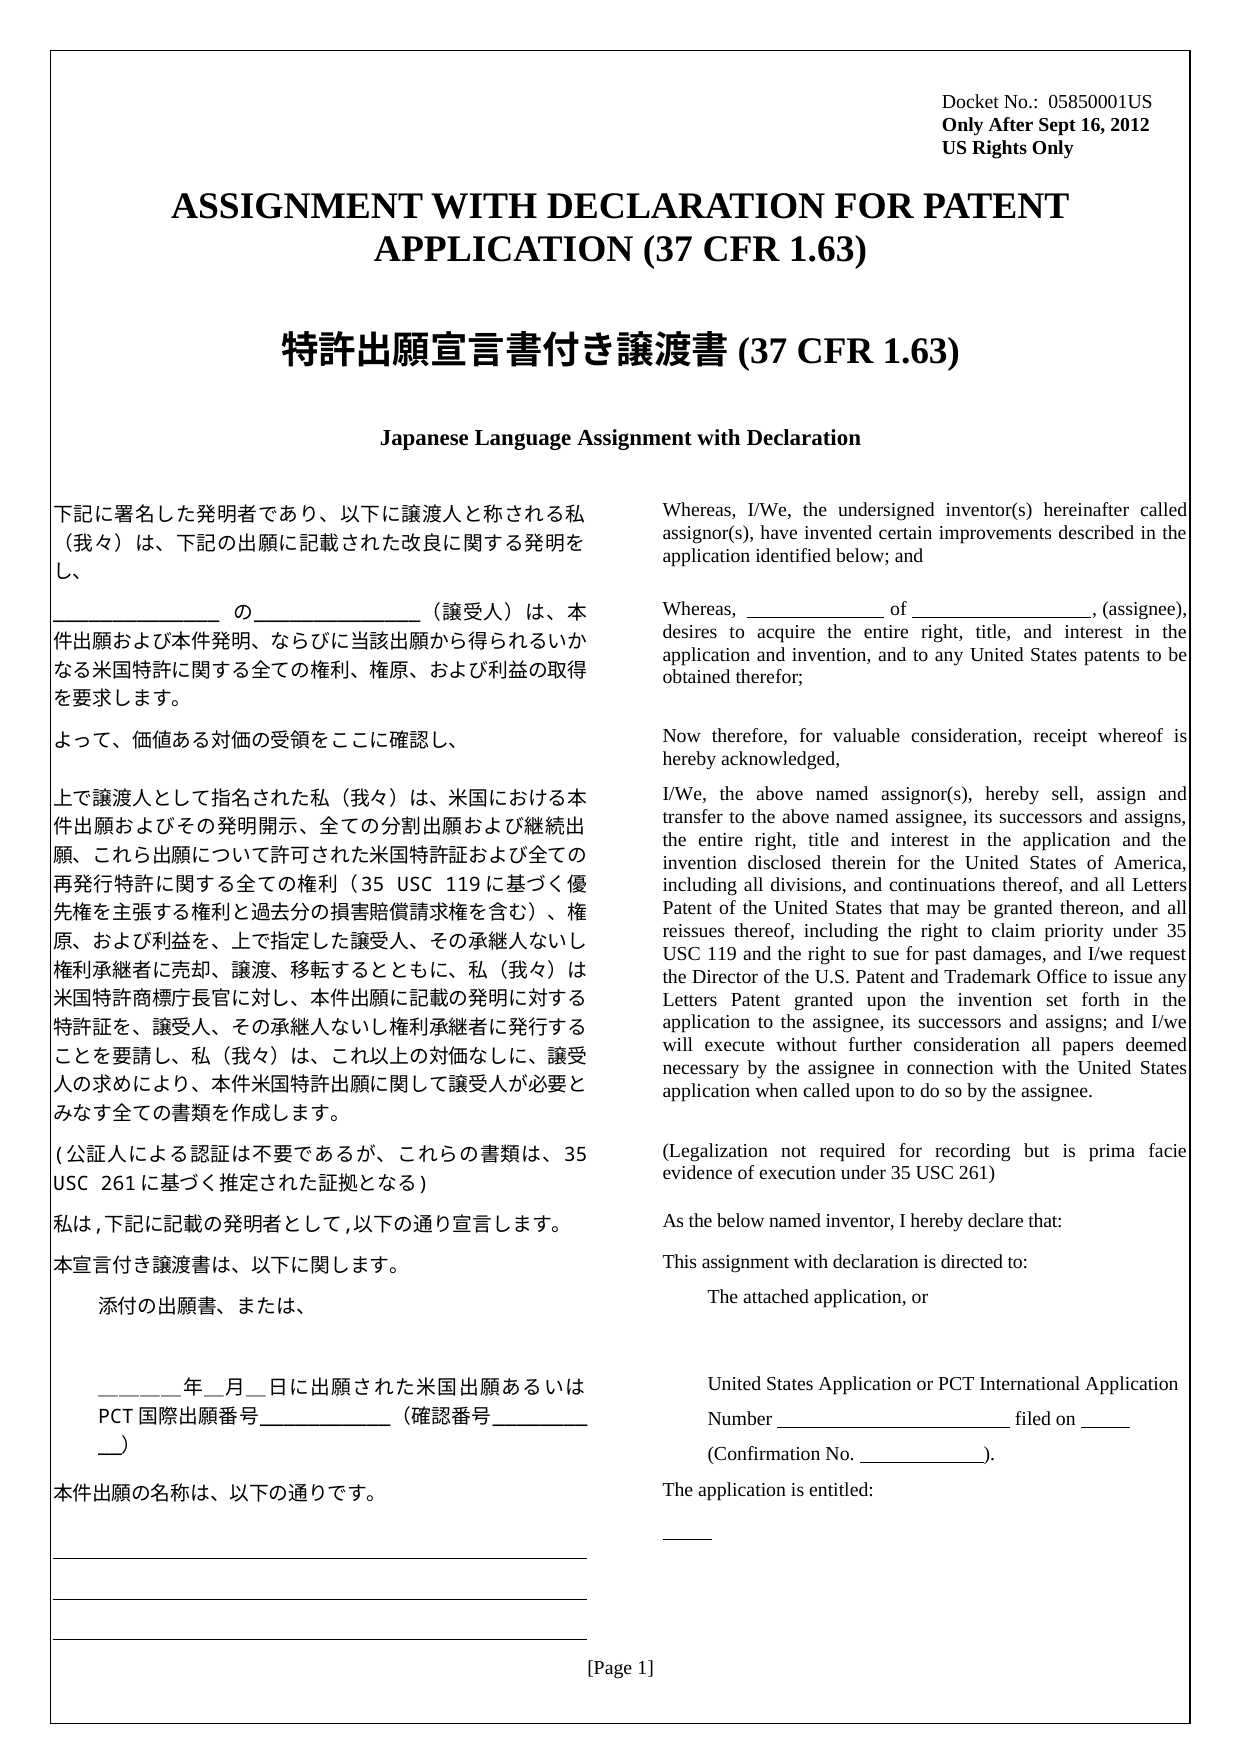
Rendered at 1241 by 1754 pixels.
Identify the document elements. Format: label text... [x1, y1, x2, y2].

table_cell [587, 724, 662, 782]
table_header 下記に署名した発明者であり、以下に譲渡人と称される私（我々）は、下記の出願に記載された改良に関する発明をし、 [53, 499, 587, 597]
table_cell [587, 782, 662, 1138]
table_cell ＿＿＿＿年＿月＿日に出願された米国出願あるいはPCT国際出願番号___________（確認番号__________） [53, 1372, 587, 1478]
table_cell This assignment with declaration is directed to: The attached application, or [662, 1250, 1188, 1372]
table_cell [53, 1600, 587, 1639]
table_header [587, 499, 662, 597]
table_cell [587, 1139, 662, 1208]
table_cell [587, 1599, 662, 1639]
table_cell Now therefore, for valuable consideration, receipt whereof is hereby acknowledged, [662, 724, 1188, 782]
table_cell [662, 1519, 1188, 1639]
table_cell [587, 1209, 662, 1250]
table_cell [587, 1250, 662, 1372]
title 特許出願宣言書付き譲渡書 (37 CFR 1.63) [51, 320, 1189, 374]
table_cell The application is entitled: [662, 1478, 1188, 1519]
table_cell Whereas, of , (assignee), desires to acquire the entire right, title, and interest in the application and invention, and to any United States patents to be obtained therefor; [662, 597, 1188, 724]
text US Rights Only [942, 136, 1154, 159]
table_cell [587, 1372, 662, 1478]
table_cell [587, 1558, 662, 1599]
table_cell [587, 597, 662, 724]
table_cell (Legalization not required for recording but is prima facie evidence of execution under 35 USC 261) [662, 1139, 1188, 1208]
title ASSIGNMENT WITH DECLARATION FOR PATENT APPLICATION (37 CFR 1.63) [51, 184, 1189, 270]
table_cell As the below named inventor, I hereby declare that: [662, 1209, 1188, 1250]
subtitle Japanese Language Assignment with Declaration [51, 424, 1189, 451]
text Docket No.: 05850001US [942, 90, 1154, 113]
table_cell (公証人による認証は不要であるが、これらの書類は、35 USC 261に基づく推定された証拠となる) [53, 1139, 587, 1208]
table_cell 本件出願の名称は、以下の通りです。 [53, 1478, 587, 1519]
text Only After Sept 16, 2012 [942, 113, 1154, 136]
table_cell [53, 1519, 587, 1558]
table_cell 上で譲渡人として指名された私（我々）は、米国における本件出願およびその発明開示、全ての分割出願および継続出願、これら出願について許可された米国特許証および全ての再発行特許に関する全ての権利（35 USC 119に基づく優先権を主張する権利と過去分の損害賠償請求権を含む）、権原、および利益を、上で指定した譲受人、その承継人ないし権利承継者に売却、譲渡、移転するとともに、私（我々）は米国特許商標庁長官に対し、本件出願に記載の発明に対する特許証を、譲受人、その承継人ないし権利承継者に発行することを要請し、私（我々）は、これ以上の対価なしに、譲受人の求めにより、本件米国特許出願に関して譲受人が必要とみなす全ての書類を作成します。 [53, 782, 587, 1138]
table_cell United States Application or PCT International Application Number filed on (Confirmation No. ). [662, 1372, 1188, 1478]
table_cell [587, 1478, 662, 1519]
table_cell [587, 1519, 662, 1558]
table_header Whereas, I/We, the undersigned inventor(s) hereinafter called assignor(s), have invented certain improvements described in the application identified below; and [662, 499, 1188, 597]
table_cell [53, 1559, 587, 1599]
table_cell 私は,下記に記載の発明者として,以下の通り宣言します。 [53, 1209, 587, 1250]
table_cell ______________ の______________（譲受人）は、本件出願および本件発明、ならびに当該出願から得られるいかなる米国特許に関する全ての権利、権原、および利益の取得を要求します。 [53, 597, 587, 724]
table_cell よって、価値ある対価の受領をここに確認し、 [53, 724, 587, 782]
table_cell 本宣言付き譲渡書は、以下に関します。 添付の出願書、または、 [53, 1250, 587, 1372]
table_cell I/We, the above named assignor(s), hereby sell, assign and transfer to the above named assignee, its successors and assigns, the entire right, title and interest in the application and the invention disclosed therein for the United States of America, including all divisions, and continuations thereof, and all Letters Patent of the United States that may be granted thereon, and all reissues thereof, including the right to claim priority under 35 USC 119 and the right to sue for past damages, and I/we request the Director of the U.S. Patent and Trademark Office to issue any Letters Patent granted upon the invention set forth in the application to the assignee, its successors and assigns; and I/we will execute without further consideration all papers deemed necessary by the assignee in connection with the United States application when called upon to do so by the assignee. [662, 782, 1188, 1138]
